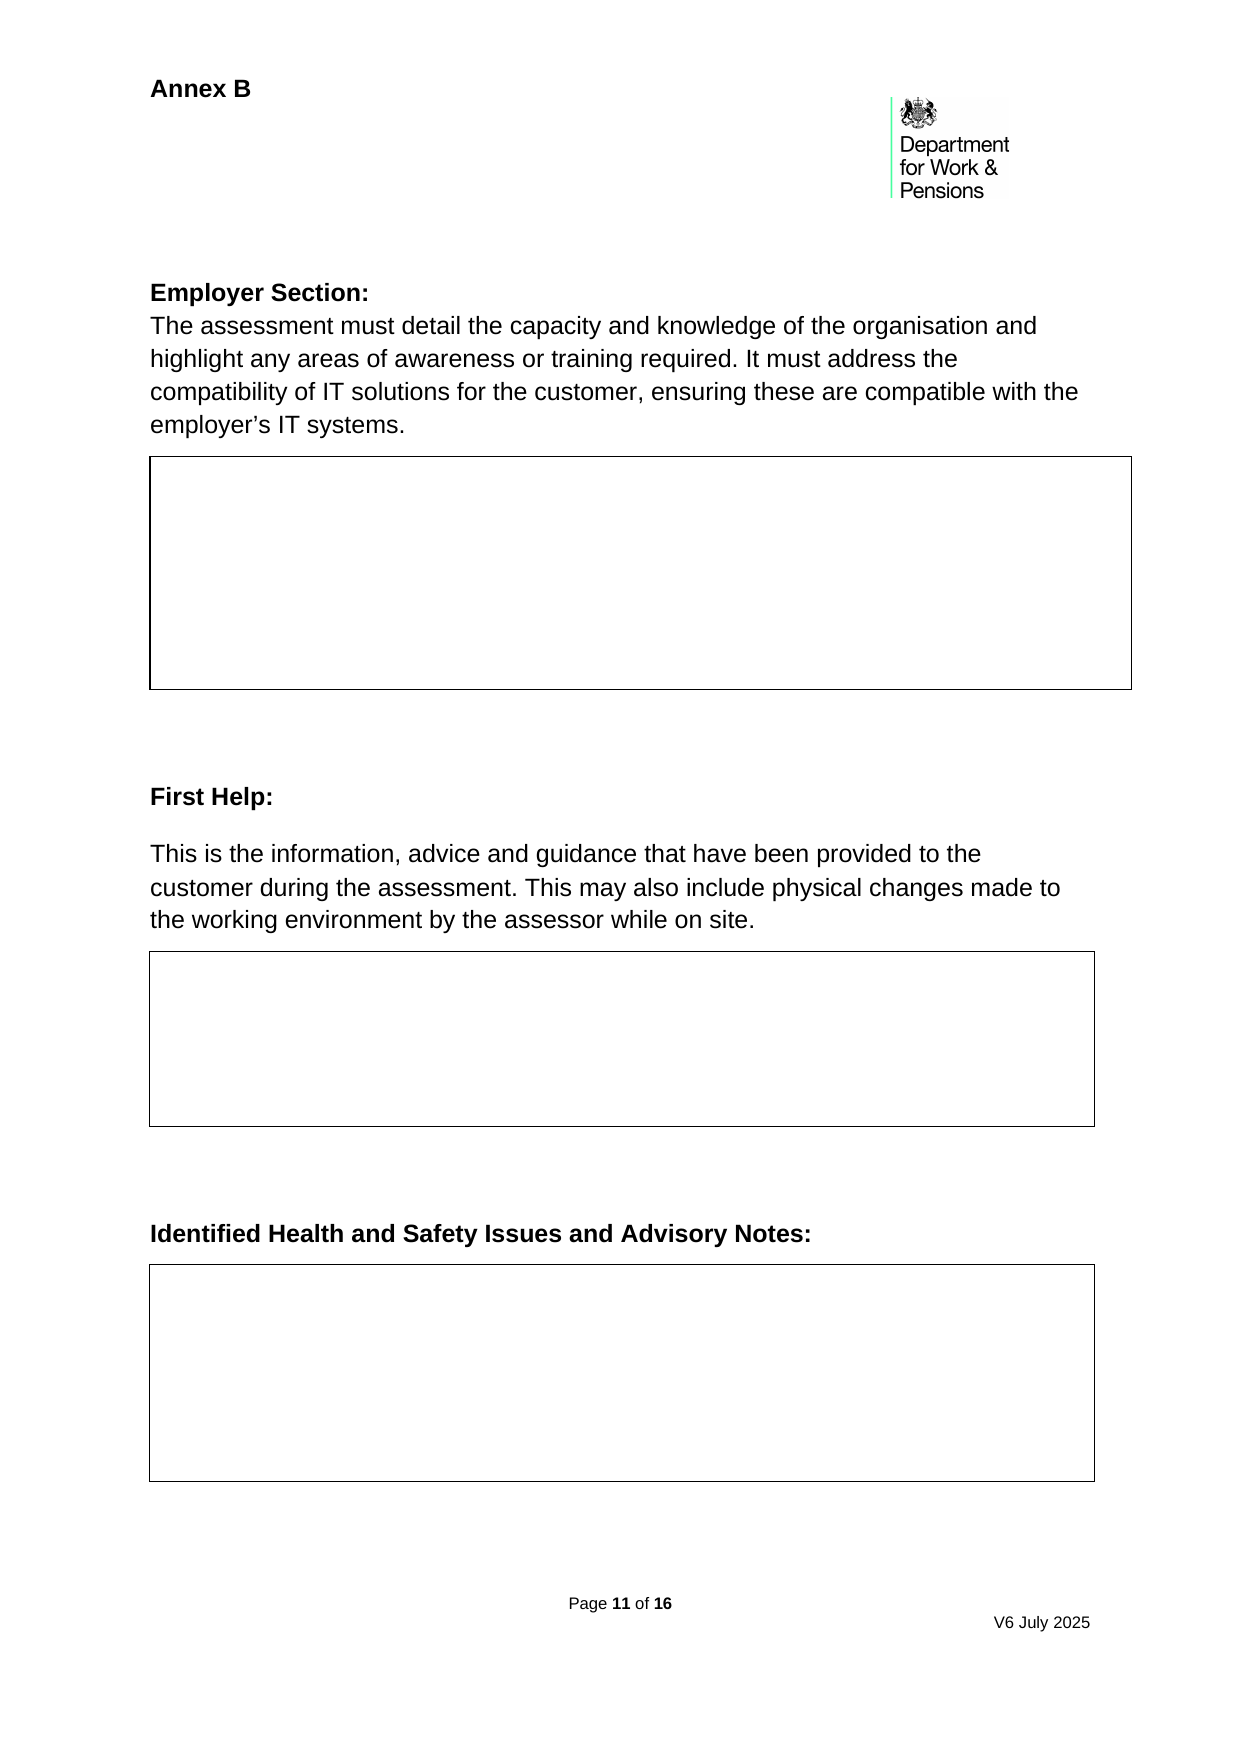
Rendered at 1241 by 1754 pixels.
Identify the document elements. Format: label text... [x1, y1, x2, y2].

subtitle Identified Health and Safety Issues and Advisory Notes: [150, 1218, 1090, 1247]
subtitle First Help: [150, 781, 1090, 810]
subtitle Employer Section: [150, 278, 1090, 307]
table_header [150, 1265, 1094, 1481]
text This is the information, advice and guidance that have been provided to the customer during the assessment. This may also include physical changes made to the working environment by the assessor while on site. [150, 839, 1090, 934]
table_header [150, 952, 1094, 1126]
text The assessment must detail the capacity and knowledge of the organisation and highlight any areas of awareness or training required. It must address the compatibility of IT solutions for the customer, ensuring these are compatible with the employer’s IT systems. [150, 311, 1090, 439]
table_header [151, 457, 1131, 689]
